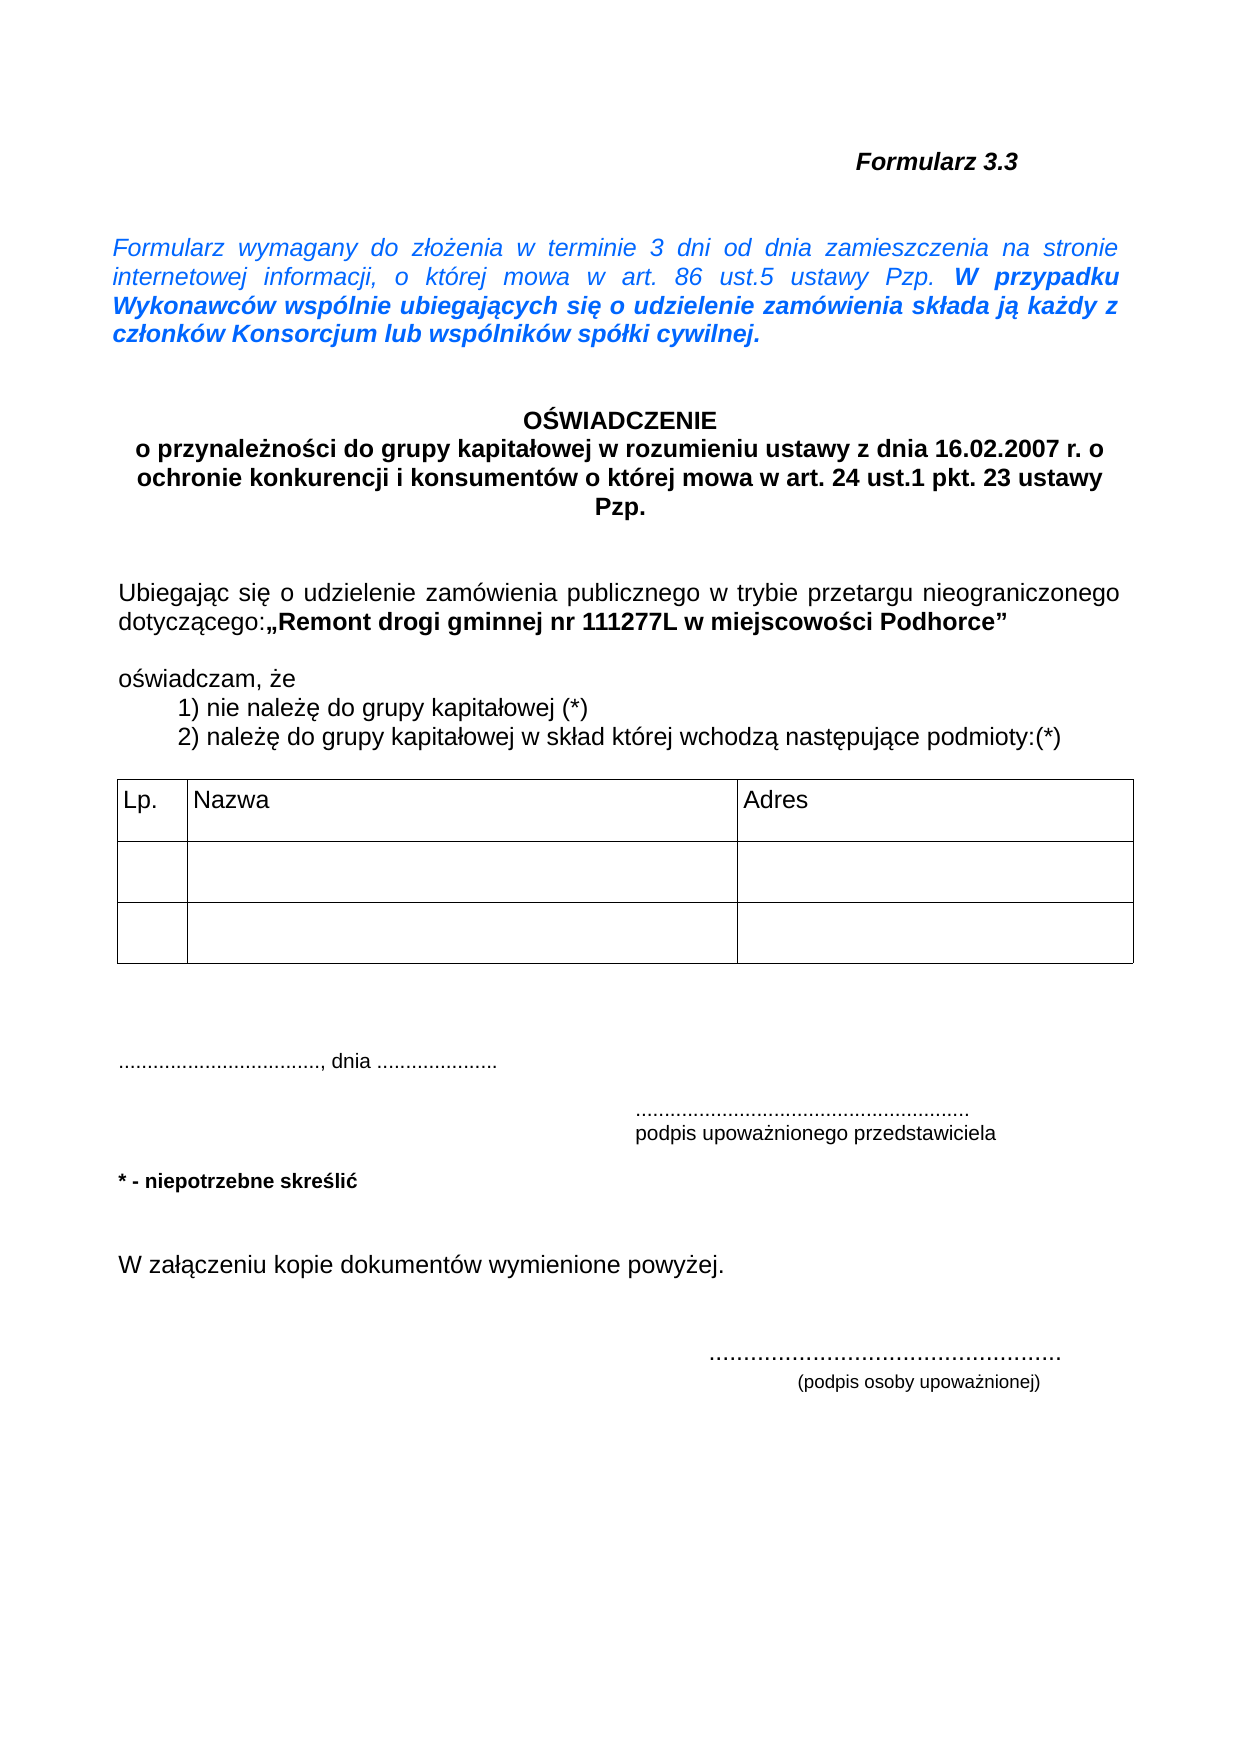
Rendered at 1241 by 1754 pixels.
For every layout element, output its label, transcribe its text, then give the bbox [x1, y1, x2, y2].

table_cell [738, 903, 1133, 963]
text W załączeniu kopie dokumentów wymienione powyżej. [118, 1250, 1122, 1279]
table_header Nazwa [188, 780, 737, 841]
text ................................................... [118, 1337, 1122, 1365]
text Formularz wymagany do złożenia w terminie 3 dni od dnia zamieszczenia na stronie internetowej informacji, o której mowa w art. 86 ust.5 ustawy Pzp. W przypadku Wykonawców wspólnie ubiegających się o udzielenie zamówienia składa ją każdy z członków Konsorcjum lub wspólników spółki cywilnej. [112, 233, 1122, 348]
text OŚWIADCZENIE [118, 406, 1122, 434]
table_header Adres [738, 780, 1133, 841]
table_header Lp. [118, 780, 187, 841]
text 1) nie należę do grupy kapitałowej (*) [177, 693, 1122, 722]
text podpis upoważnionego przedstawiciela [118, 1121, 1122, 1145]
text (podpis osoby upoważnionej) [723, 1365, 1122, 1394]
text Ubiegając się o udzielenie zamówienia publicznego w trybie przetargu nieograniczonego dotyczącego:„Remont drogi gminnej nr 111277L w miejscowości Podhorce” [118, 578, 1122, 636]
text 2) należę do grupy kapitałowej w skład której wchodzą następujące podmioty:(*) [177, 722, 1122, 751]
table_cell [188, 903, 737, 963]
text * - niepotrzebne skreślić [118, 1169, 1122, 1193]
table_cell [118, 842, 187, 902]
text oświadczam, że [118, 664, 1122, 693]
text .......................................................... [118, 1097, 1122, 1121]
table_cell [738, 842, 1133, 902]
text Formularz 3.3 [856, 147, 1122, 176]
text ..................................., dnia ..................... [118, 1049, 1122, 1073]
text o przynależności do grupy kapitałowej w rozumieniu ustawy z dnia 16.02.2007 r. o ochronie konkurencji i konsumentów o której mowa w art. 24 ust.1 pkt. 23 ustawy Pzp. [118, 434, 1122, 521]
table_cell [118, 903, 187, 963]
table_cell [188, 842, 737, 902]
